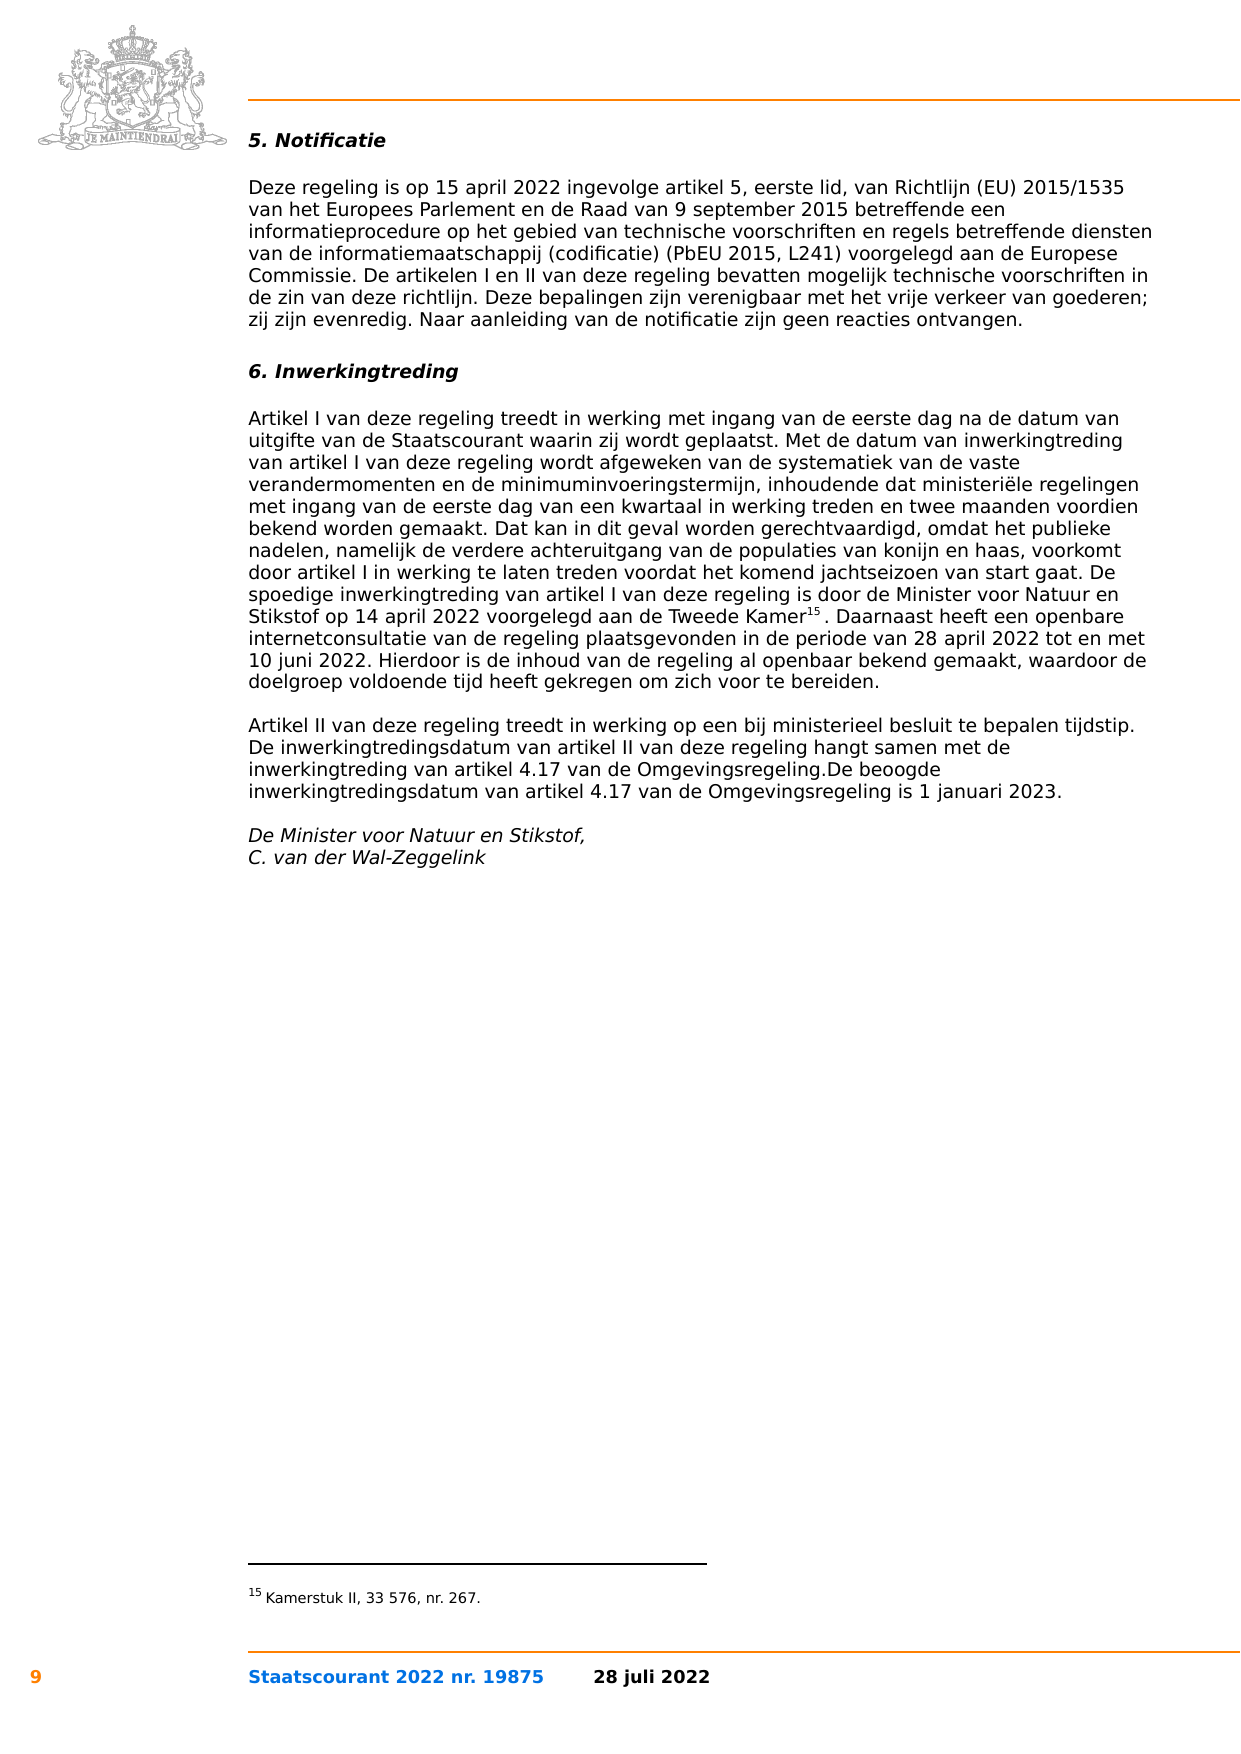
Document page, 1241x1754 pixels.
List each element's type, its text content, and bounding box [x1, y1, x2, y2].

text Kamerstuk II, 33 576, nr. 267. [248, 1586, 1163, 1608]
text Artikel II van deze regeling treedt in werking op een bij ministerieel besluit te bepalen tijdstip. De inwerkingtredingsdatum van artikel II van deze regeling hangt samen met de inwerkingtreding van artikel 4.17 van de Omgevingsregeling.De beoogde inwerkingtredingsdatum van artikel 4.17 van de Omgevingsregeling is 1 januari 2023. [248, 715, 1163, 803]
text Artikel I van deze regeling treedt in werking met ingang van de eerste dag na de datum van uitgifte van de Staatscourant waarin zij wordt geplaatst. Met de datum van inwerkingtreding van artikel I van deze regeling wordt afgeweken van de systematiek van de vaste verandermomenten en de minimuminvoeringstermijn, inhoudende dat ministeriële regelingen met ingang van de eerste dag van een kwartaal in werking treden en twee maanden voordien bekend worden gemaakt. Dat kan in dit geval worden gerechtvaardigd, omdat het publieke nadelen, namelijk de verdere achteruitgang van de populaties van konijn en haas, voorkomt door artikel I in werking te laten treden voordat het komend jachtseizoen van start gaat. De spoedige inwerkingtreding van artikel I van deze regeling is door de Minister voor Natuur en Stikstof op 14 april 2022 voorgelegd aan de Tweede Kamer. Daarnaast heeft een openbare internetconsultatie van de regeling plaatsgevonden in de periode van 28 april 2022 tot en met 10 juni 2022. Hierdoor is de inhoud van de regeling al openbaar bekend gemaakt, waardoor de doelgroep voldoende tijd heeft gekregen om zich voor te bereiden. [248, 408, 1163, 693]
subtitle 6. Inwerkingtreding [248, 361, 1163, 383]
text De Minister voor Natuur en Stikstof, C. van der Wal-Zeggelink [248, 825, 1163, 869]
subtitle 5. Notificatie [248, 130, 1163, 152]
text Deze regeling is op 15 april 2022 ingevolge artikel 5, eerste lid, van Richtlijn (EU) 2015/1535 van het Europees Parlement en de Raad van 9 september 2015 betreffende een informatieprocedure op het gebied van technische voorschriften en regels betreffende diensten van de informatiemaatschappij (codificatie) (PbEU 2015, L241) voorgelegd aan de Europese Commissie. De artikelen I en II van deze regeling bevatten mogelijk technische voorschriften in de zin van deze richtlijn. Deze bepalingen zijn verenigbaar met het vrije verkeer van goederen; zij zijn evenredig. Naar aanleiding van de notificatie zijn geen reacties ontvangen. [248, 177, 1163, 331]
picture [38, 25, 227, 150]
